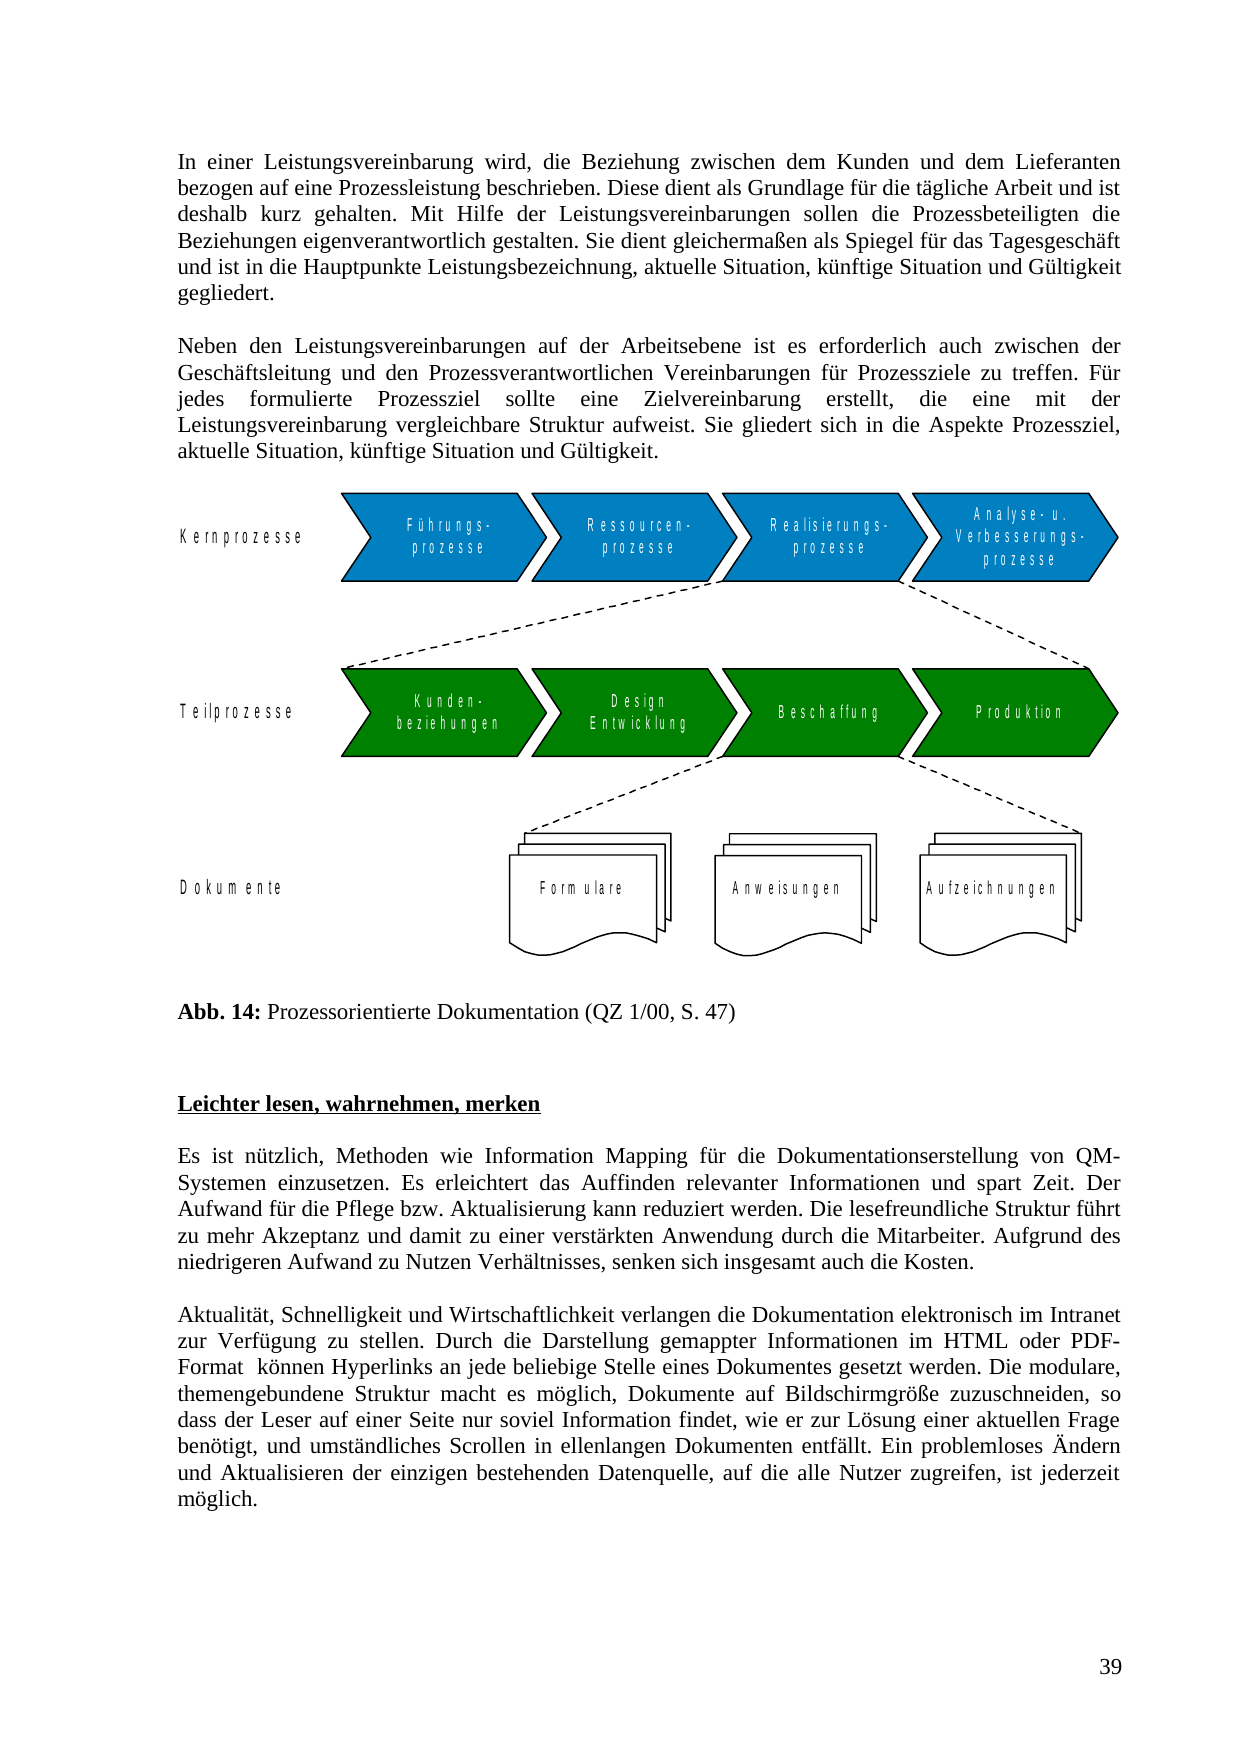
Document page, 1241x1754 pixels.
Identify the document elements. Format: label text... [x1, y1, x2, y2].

text Neben den Leistungsvereinbarungen auf der Arbeitsebene ist es erforderlich auch zwischen der Geschäftsleitung und den Prozessverantwortlichen Vereinbarungen für Prozessziele zu treffen. Für jedes formulierte Prozessziel sollte eine Zielvereinbarung erstellt, die eine mit der Leistungsvereinbarung vergleichbare Struktur aufweist. Sie gliedert sich in die Aspekte Prozessziel, aktuelle Situation, künftige Situation und Gültigkeit. [177, 332, 1122, 464]
text Es ist nützlich, Methoden wie Information Mapping für die Dokumentationserstellung von QM-Systemen einzusetzen. Es erleichtert das Auffinden relevanter Informationen und spart Zeit. Der Aufwand für die Pflege bzw. Aktualisierung kann reduziert werden. Die lesefreundliche Struktur führt zu mehr Akzeptanz und damit zu einer verstärkten Anwendung durch die Mitarbeiter. Aufgrund des niedrigeren Aufwand zu Nutzen Verhältnisses, senken sich insgesamt auch die Kosten. [177, 1143, 1122, 1274]
text In einer Leistungsvereinbarung wird, die Beziehung zwischen dem Kunden und dem Lieferanten bezogen auf eine Prozessleistung beschrieben. Diese dient als Grundlage für die tägliche Arbeit und ist deshalb kurz gehalten. Mit Hilfe der Leistungsvereinbarungen sollen die Prozessbeteiligten die Beziehungen eigenverantwortlich gestalten. Sie dient gleichermaßen als Spiegel für das Tagesgeschäft und ist in die Hauptpunkte Leistungsbezeichnung, aktuelle Situation, künftige Situation und Gültigkeit gegliedert. [177, 148, 1122, 306]
text Abb. 14: Prozessorientierte Dokumentation (QZ 1/00, S. 47) [177, 998, 1122, 1025]
text Leichter lesen, wahrnehmen, merken [177, 1090, 1122, 1116]
text Aktualität, Schnelligkeit und Wirtschaftlichkeit verlangen die Dokumentation elektronisch im Intranet zur Verfügung zu stellen. Durch die Darstellung gemappter Informationen im HTML oder PDF-Format können Hyperlinks an jede beliebige Stelle eines Dokumentes gesetzt werden. Die modulare, themengebundene Struktur macht es möglich, Dokumente auf Bildschirmgröße zuzuschneiden, so dass der Leser auf einer Seite nur soviel Information findet, wie er zur Lösung einer aktuellen Frage benötigt, und umständliches Scrollen in ellenlangen Dokumenten entfällt. Ein problemloses Ändern und Aktualisieren der einzigen bestehenden Datenquelle, auf die alle Nutzer zugreifen, ist jederzeit möglich. [177, 1301, 1122, 1512]
